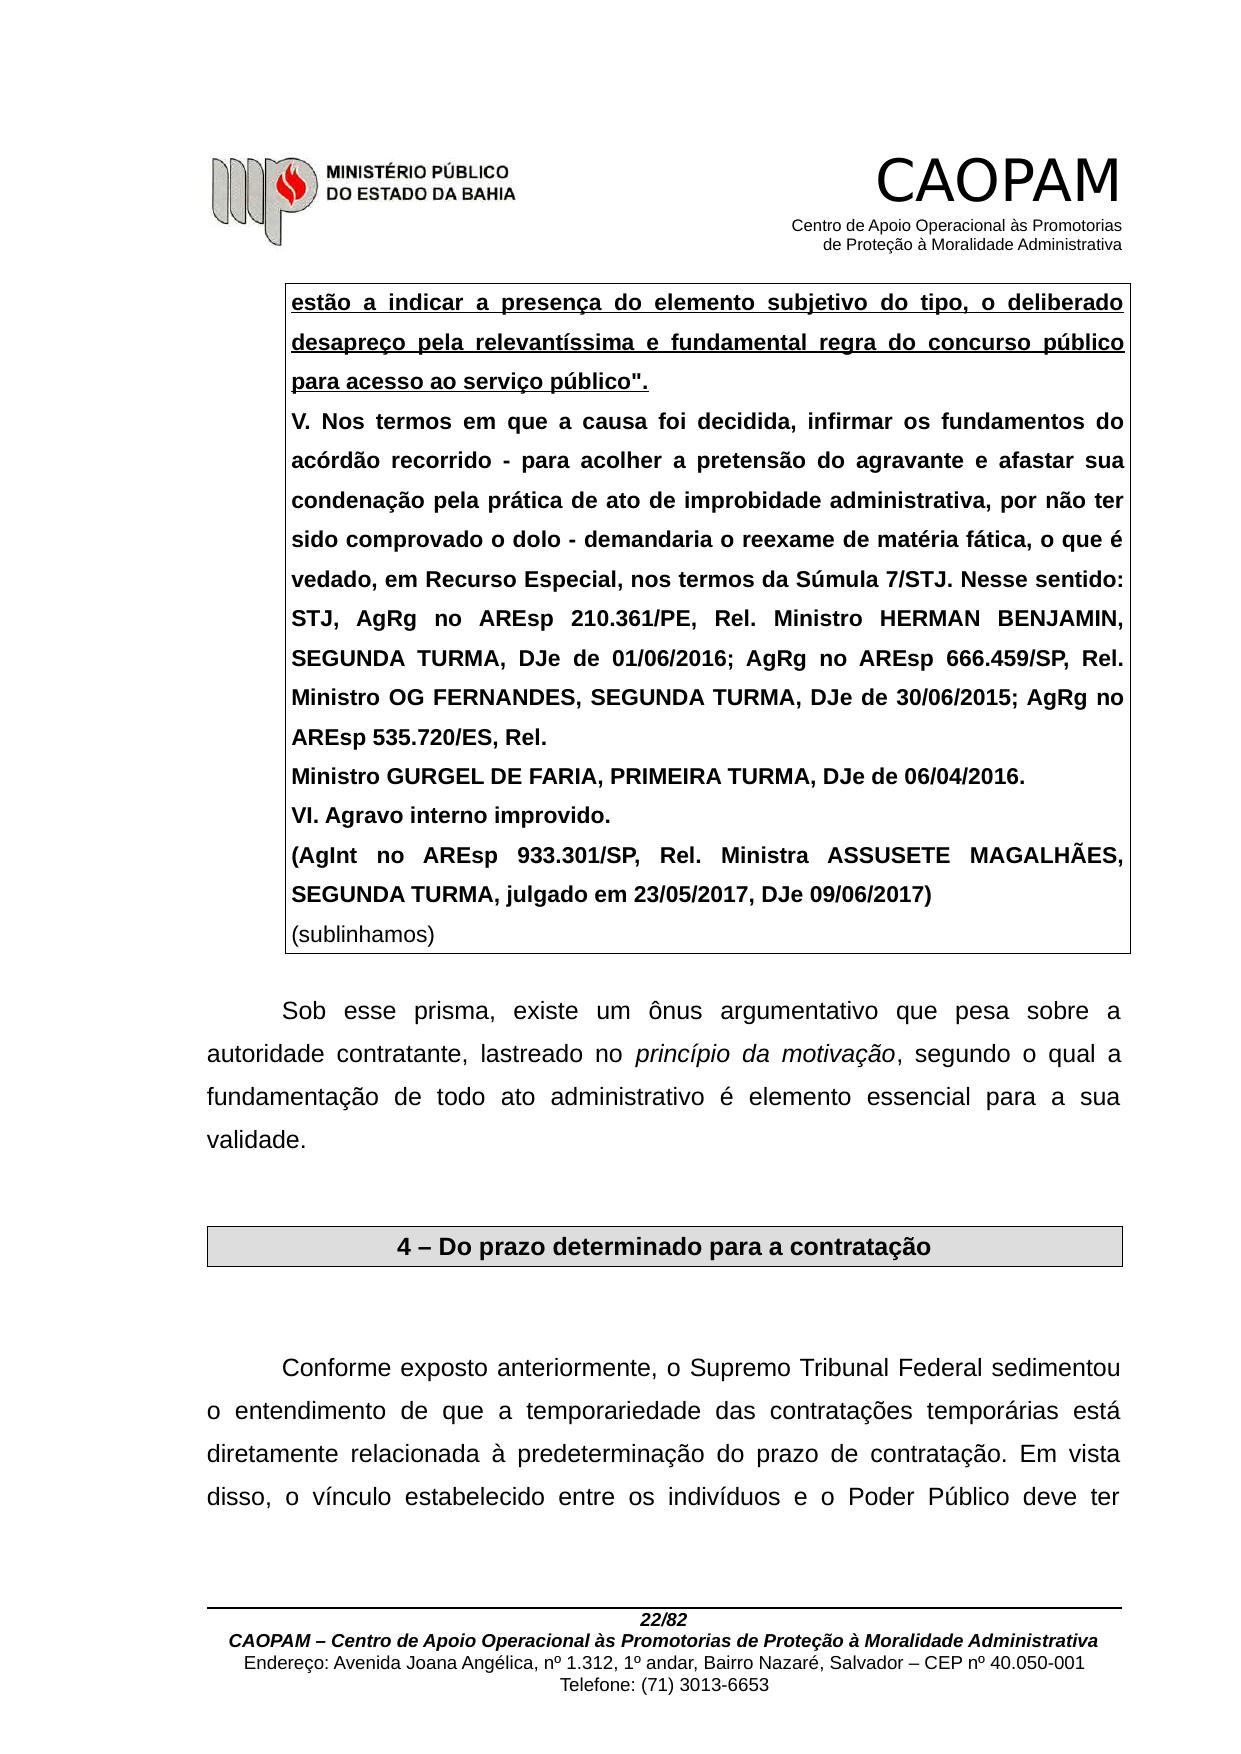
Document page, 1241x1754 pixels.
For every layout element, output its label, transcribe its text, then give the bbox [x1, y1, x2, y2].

text Conforme exposto anteriormente, o Supremo Tribunal Federal sedimentou o entendimento de que a temporariedade das contratações temporárias está diretamente relacionada à predeterminação do prazo de contratação. Em vista disso, o vínculo estabelecido entre os indivíduos e o Poder Público deve ter [207, 1353, 1122, 1511]
text Sob esse prisma, existe um ônus argumentativo que pesa sobre a autoridade contratante, lastreado no princípio da motivação, segundo o qual a fundamentação de todo ato administrativo é elemento essencial para a sua validade. [207, 996, 1122, 1154]
picture [200, 153, 535, 253]
table_header estão a indicar a presença do elemento subjetivo do tipo, o deliberado desapreço pela relevantíssima e fundamental regra do concurso público para acesso ao serviço público". V. Nos termos em que a causa foi decidida, infirmar os fundamentos do acórdão recorrido - para acolher a pretensão do agravante e afastar sua condenação pela prática de ato de improbidade administrativa, por não ter sido comprovado o dolo - demandaria o reexame de matéria fática, o que é vedado, em Recurso Especial, nos termos da Súmula 7/STJ. Nesse sentido: STJ, AgRg no AREsp 210.361/PE, Rel. Ministro HERMAN BENJAMIN, SEGUNDA TURMA, DJe de 01/06/2016; AgRg no AREsp 666.459/SP, Rel. Ministro OG FERNANDES, SEGUNDA TURMA, DJe de 30/06/2015; AgRg no AREsp 535.720/ES, Rel. Ministro GURGEL DE FARIA, PRIMEIRA TURMA, DJe de 06/04/2016. VI. Agravo interno improvido. (AgInt no AREsp 933.301/SP, Rel. Ministra ASSUSETE MAGALHÃES, SEGUNDA TURMA, julgado em 23/05/2017, DJe 09/06/2017) (sublinhamos) [286, 284, 1130, 953]
table_header 4 – Do prazo determinado para a contratação [208, 1227, 1122, 1266]
